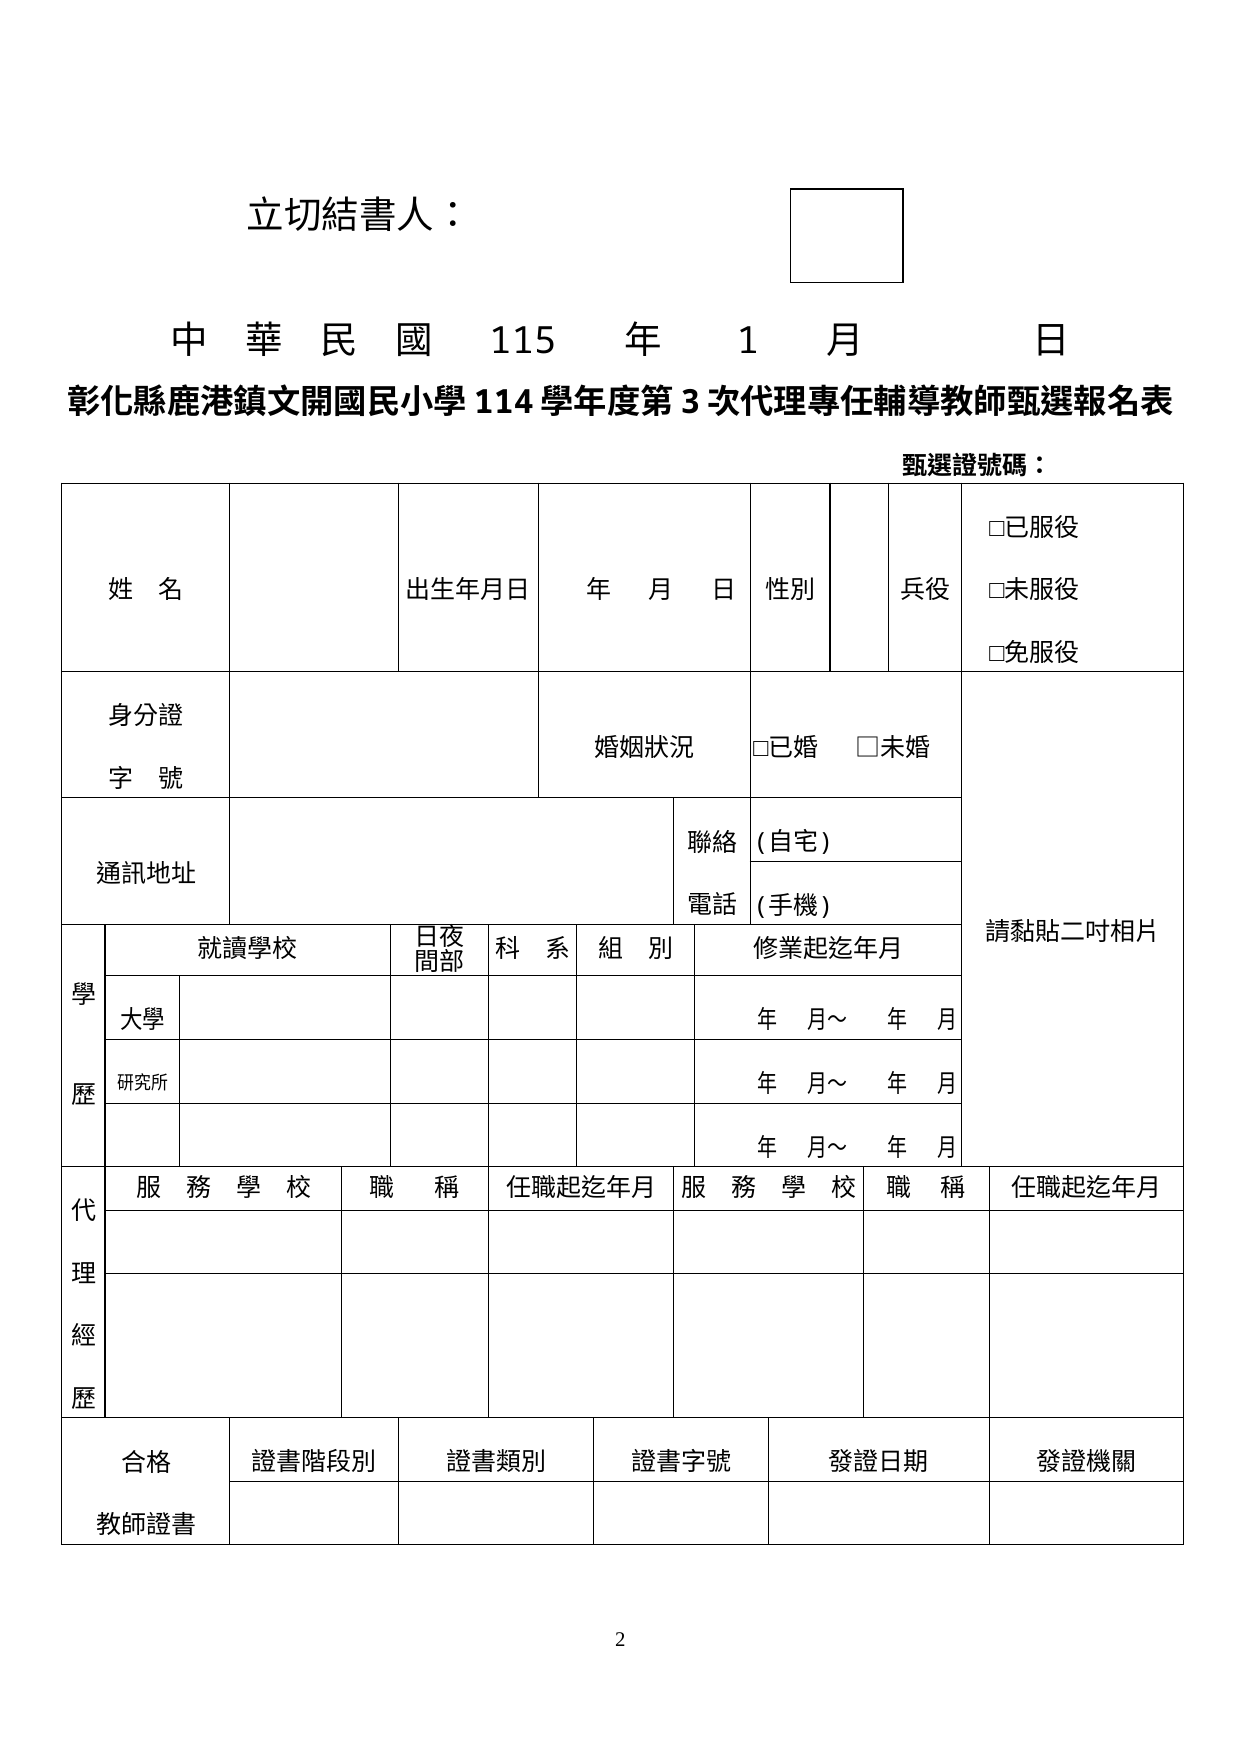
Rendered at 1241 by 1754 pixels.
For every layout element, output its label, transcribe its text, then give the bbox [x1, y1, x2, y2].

table_cell [489, 1104, 576, 1166]
table_cell 通訊地址 [62, 798, 229, 924]
table_cell 科 系 [489, 925, 576, 975]
table_cell 服 務 學 校 [674, 1167, 863, 1210]
table_cell 聯絡 電話 [674, 798, 750, 924]
table_header [230, 484, 398, 671]
table_cell [391, 1040, 488, 1102]
table_cell 合格 教師證書 [62, 1418, 229, 1544]
table_cell 年 月～ 年 月 [695, 1104, 961, 1166]
table_cell [594, 1482, 768, 1544]
table_cell 婚姻狀況 [539, 672, 750, 797]
table_cell 身分證 字 號 [62, 672, 229, 797]
table_header 姓 名 [62, 484, 229, 671]
table_cell [106, 1274, 341, 1417]
table_header [831, 484, 888, 671]
text 立切結書人： [59, 170, 1181, 233]
table_header 出生年月日 [399, 484, 538, 671]
table_cell [674, 1211, 863, 1273]
table_cell [180, 1040, 390, 1102]
table_cell [577, 1040, 694, 1102]
table_cell [399, 1482, 593, 1544]
table_cell [864, 1211, 989, 1273]
table_cell 修業起迄年月 [695, 925, 961, 975]
table_cell [106, 1211, 341, 1273]
table_header □已服役 □未服役 □免服役 [962, 484, 1183, 671]
table_cell [391, 1104, 488, 1166]
table_cell 證書字號 [594, 1418, 768, 1481]
table_cell [106, 1104, 179, 1166]
table_cell 年 月～ 年 月 [695, 1040, 961, 1102]
table_cell (自宅) [751, 798, 961, 861]
table_cell [864, 1274, 989, 1417]
table_header 性別 [751, 484, 829, 671]
text 中 華 民 國 115 年 1 月 日 [59, 295, 1181, 358]
table_cell 就讀學校 [106, 925, 390, 975]
table_cell 日夜 間部 [391, 925, 488, 975]
table_cell 請黏貼二吋相片 [962, 672, 1183, 1166]
table_cell [230, 1482, 398, 1544]
table_cell [990, 1211, 1183, 1273]
table_cell 服 務 學 校 [106, 1167, 341, 1210]
table_cell 證書類別 [399, 1418, 593, 1481]
table_cell [577, 976, 694, 1039]
table_cell 發證日期 [769, 1418, 989, 1481]
table_header 兵役 [889, 484, 961, 671]
table_cell [489, 976, 576, 1039]
table_header 年 月 日 [539, 484, 750, 671]
table_cell 大學 [106, 976, 179, 1039]
table_cell [769, 1482, 989, 1544]
table_cell 職 稱 [864, 1167, 989, 1210]
table_cell 組 別 [577, 925, 694, 975]
table_cell 職 稱 [342, 1167, 488, 1210]
table_cell [230, 798, 673, 924]
table_cell [990, 1274, 1183, 1417]
table_cell [342, 1211, 488, 1273]
table_cell [577, 1104, 694, 1166]
table_cell 證書階段別 [230, 1418, 398, 1481]
table_cell 研究所 [106, 1040, 179, 1102]
table_cell [230, 672, 538, 797]
table_cell 發證機關 [990, 1418, 1183, 1481]
table_cell 學 歷 [62, 925, 104, 1166]
table_cell 任職起迄年月 [489, 1167, 673, 1210]
table_cell 代理經歷 [62, 1167, 104, 1417]
table_cell [674, 1274, 863, 1417]
table_cell (手機) [751, 862, 961, 924]
table_cell [990, 1482, 1183, 1544]
table_cell [342, 1274, 488, 1417]
text 甄選證號碼： [59, 420, 1181, 483]
table_cell [180, 1104, 390, 1166]
table_cell [489, 1211, 673, 1273]
table_cell [391, 976, 488, 1039]
table_cell [489, 1274, 673, 1417]
table_cell 任職起迄年月 [990, 1167, 1183, 1210]
table_cell [180, 976, 390, 1039]
table_cell □已婚 □未婚 [751, 672, 961, 797]
text 彰化縣鹿港鎮文開國民小學114學年度第3次代理專任輔導教師甄選報名表 [59, 358, 1181, 420]
table_cell 年 月～ 年 月 [695, 976, 961, 1039]
table_cell [489, 1040, 576, 1102]
